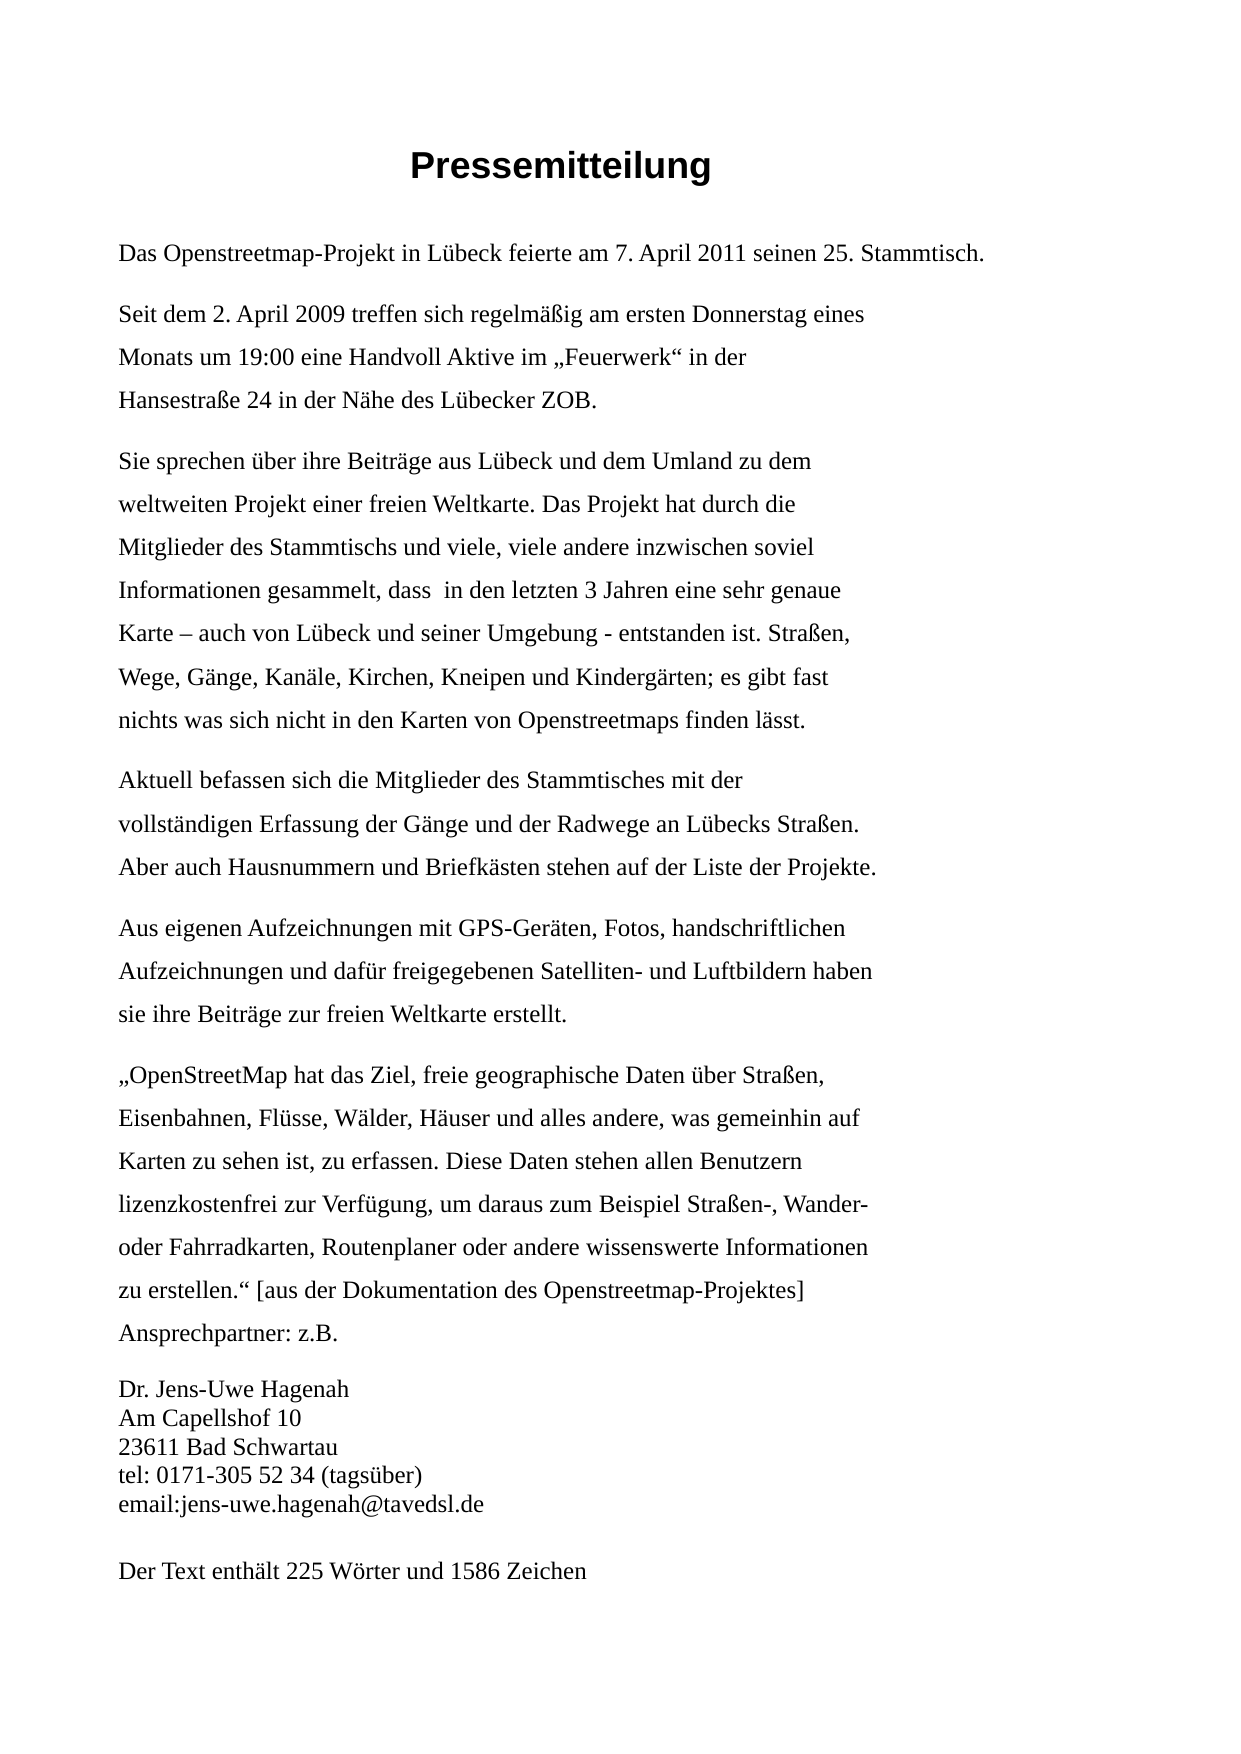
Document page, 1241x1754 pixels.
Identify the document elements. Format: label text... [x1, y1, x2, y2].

text 23611 Bad Schwartau [118, 1432, 1004, 1460]
text Aktuell befassen sich die Mitglieder des Stammtisches mit der vollständigen Erfassung der Gänge und der Radwege an Lübecks Straßen. Aber auch Hausnummern und Briefkästen stehen auf der Liste der Projekte. [118, 766, 884, 881]
text Ansprechpartner: z.B. [118, 1318, 1004, 1347]
text email:jens-uwe.hagenah@tavedsl.de [118, 1489, 1004, 1518]
text Der Text enthält 225 Wörter und 1586 Zeichen [118, 1556, 1004, 1585]
text „OpenStreetMap hat das Ziel, freie geographische Daten über Straßen, Eisenbahnen, Flüsse, Wälder, Häuser und alles andere, was gemeinhin auf Karten zu sehen ist, zu erfassen. Diese Daten stehen allen Benutzern lizenzkostenfrei zur Verfügung, um daraus zum Beispiel Straßen-, Wander- oder Fahrradkarten, Routenplaner oder andere wissenswerte Informationen zu erstellen.“ [aus der Dokumentation des Openstreetmap-Projektes] [118, 1060, 884, 1304]
text Das Openstreetmap-Projekt in Lübeck feierte am 7. April 2011 seinen 25. Stammtisch. [118, 238, 1004, 267]
text Sie sprechen über ihre Beiträge aus Lübeck und dem Umland zu dem weltweiten Projekt einer freien Weltkarte. Das Projekt hat durch die Mitglieder des Stammtischs und viele, viele andere inzwischen soviel Informationen gesammelt, dass in den letzten 3 Jahren eine sehr genaue Karte – auch von Lübeck und seiner Umgebung - entstanden ist. Straßen, Wege, Gänge, Kanäle, Kirchen, Kneipen und Kindergärten; es gibt fast nichts was sich nicht in den Karten von Openstreetmaps finden lässt. [118, 446, 884, 733]
text Dr. Jens-Uwe Hagenah [118, 1374, 1004, 1403]
title Pressemitteilung [118, 143, 1004, 186]
text Aus eigenen Aufzeichnungen mit GPS-Geräten, Fotos, handschriftlichen Aufzeichnungen und dafür freigegebenen Satelliten- und Luftbildern haben sie ihre Beiträge zur freien Weltkarte erstellt. [118, 913, 884, 1028]
text tel: 0171-305 52 34 (tagsüber) [118, 1460, 1004, 1489]
text Seit dem 2. April 2009 treffen sich regelmäßig am ersten Donnerstag eines Monats um 19:00 eine Handvoll Aktive im „Feuerwerk“ in der Hansestraße 24 in der Nähe des Lübecker ZOB. [118, 299, 884, 414]
text Am Capellshof 10 [118, 1403, 1004, 1432]
